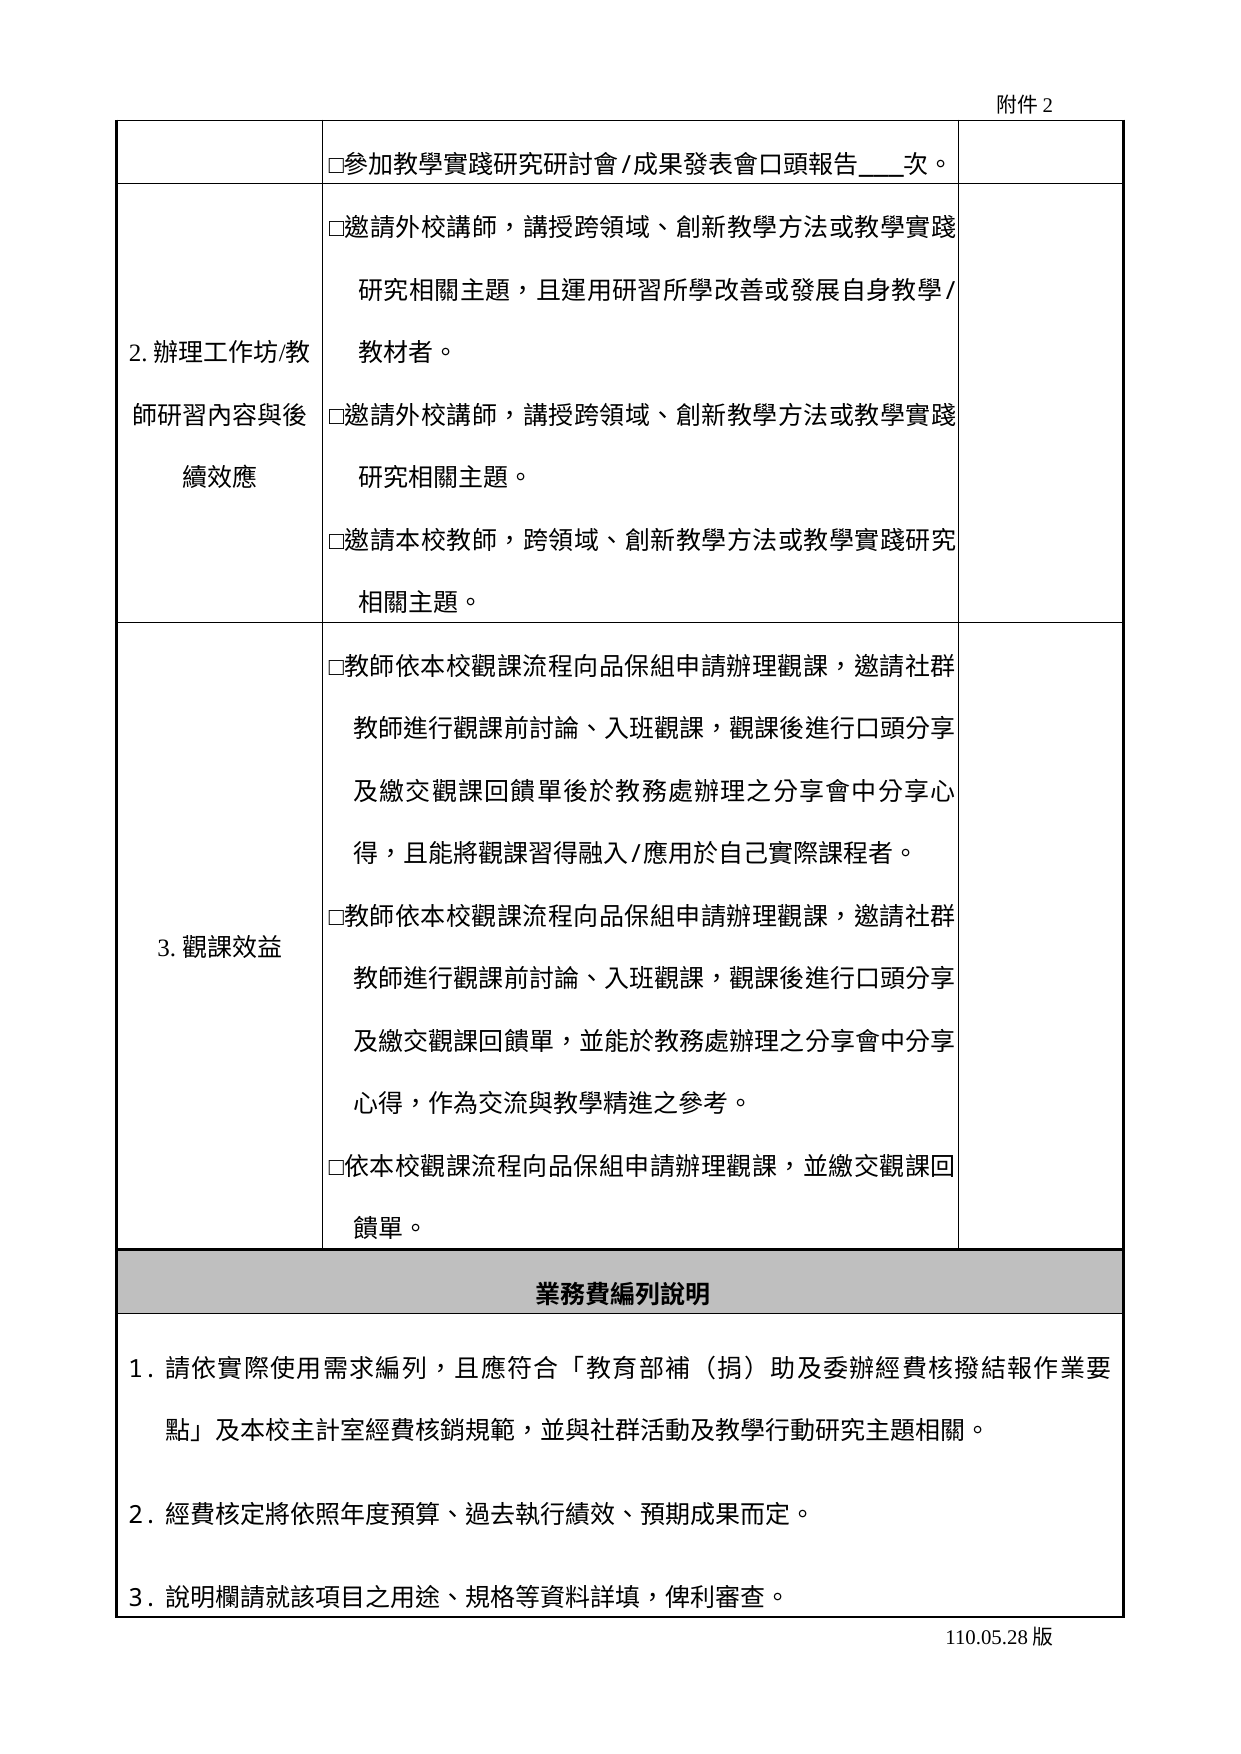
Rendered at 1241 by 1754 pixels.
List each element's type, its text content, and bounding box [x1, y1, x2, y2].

table_cell 請依實際使用需求編列，且應符合「教育部補（捐）助及委辦經費核撥結報作業要點」及本校主計室經費核銷規範，並與社群活動及教學行動研究主題相關。 經費核定將依照年度預算、過去執行績效、預期成果而定。 說明欄請就該項目之用途、規格等資料詳填，俾利審查。 經費項目在所得類別代號為50者（如兼任助理費、工讀費、出席費、講座鐘點費、專題演講費、諮詢費、輔導費、指導費等）請編列二代健保補充保費公提金2.11%。 事務用品及各項耗材，如文具事務用品、日雜百貨耗材等項目（包含但不限於以上項目）經費上限5,000元整，且其他項目經費不得用作事務用品及各項耗材開支。 講座鐘點費/專題演講費核銷請檢附活動紀錄表、簽到表、活動海報及講者分享之資料。 [118, 1314, 1122, 1616]
table_cell □參加教學實踐研究研討會/成果發表會口頭報告___次。 [323, 121, 958, 183]
table_cell [959, 121, 1122, 183]
table_cell [118, 121, 322, 183]
table_cell 業務費編列說明 [118, 1251, 1122, 1313]
table_cell [959, 623, 1122, 1248]
table_cell [959, 184, 1122, 622]
table_cell □教師依本校觀課流程向品保組申請辦理觀課，邀請社群教師進行觀課前討論、入班觀課，觀課後進行口頭分享及繳交觀課回饋單後於教務處辦理之分享會中分享心得，且能將觀課習得融入/應用於自己實際課程者。 □教師依本校觀課流程向品保組申請辦理觀課，邀請社群教師進行觀課前討論、入班觀課，觀課後進行口頭分享及繳交觀課回饋單，並能於教務處辦理之分享會中分享心得，作為交流與教學精進之參考。 □依本校觀課流程向品保組申請辦理觀課，並繳交觀課回饋單。 [323, 623, 958, 1248]
table_cell □邀請外校講師，講授跨領域、創新教學方法或教學實踐研究相關主題，且運用研習所學改善或發展自身教學/教材者。 □邀請外校講師，講授跨領域、創新教學方法或教學實踐研究相關主題。 □邀請本校教師，跨領域、創新教學方法或教學實踐研究相關主題。 [323, 184, 958, 622]
table_cell 3. 觀課效益 [118, 623, 322, 1248]
table_cell 2. 辦理工作坊/教師研習內容與後續效應 [118, 184, 322, 622]
